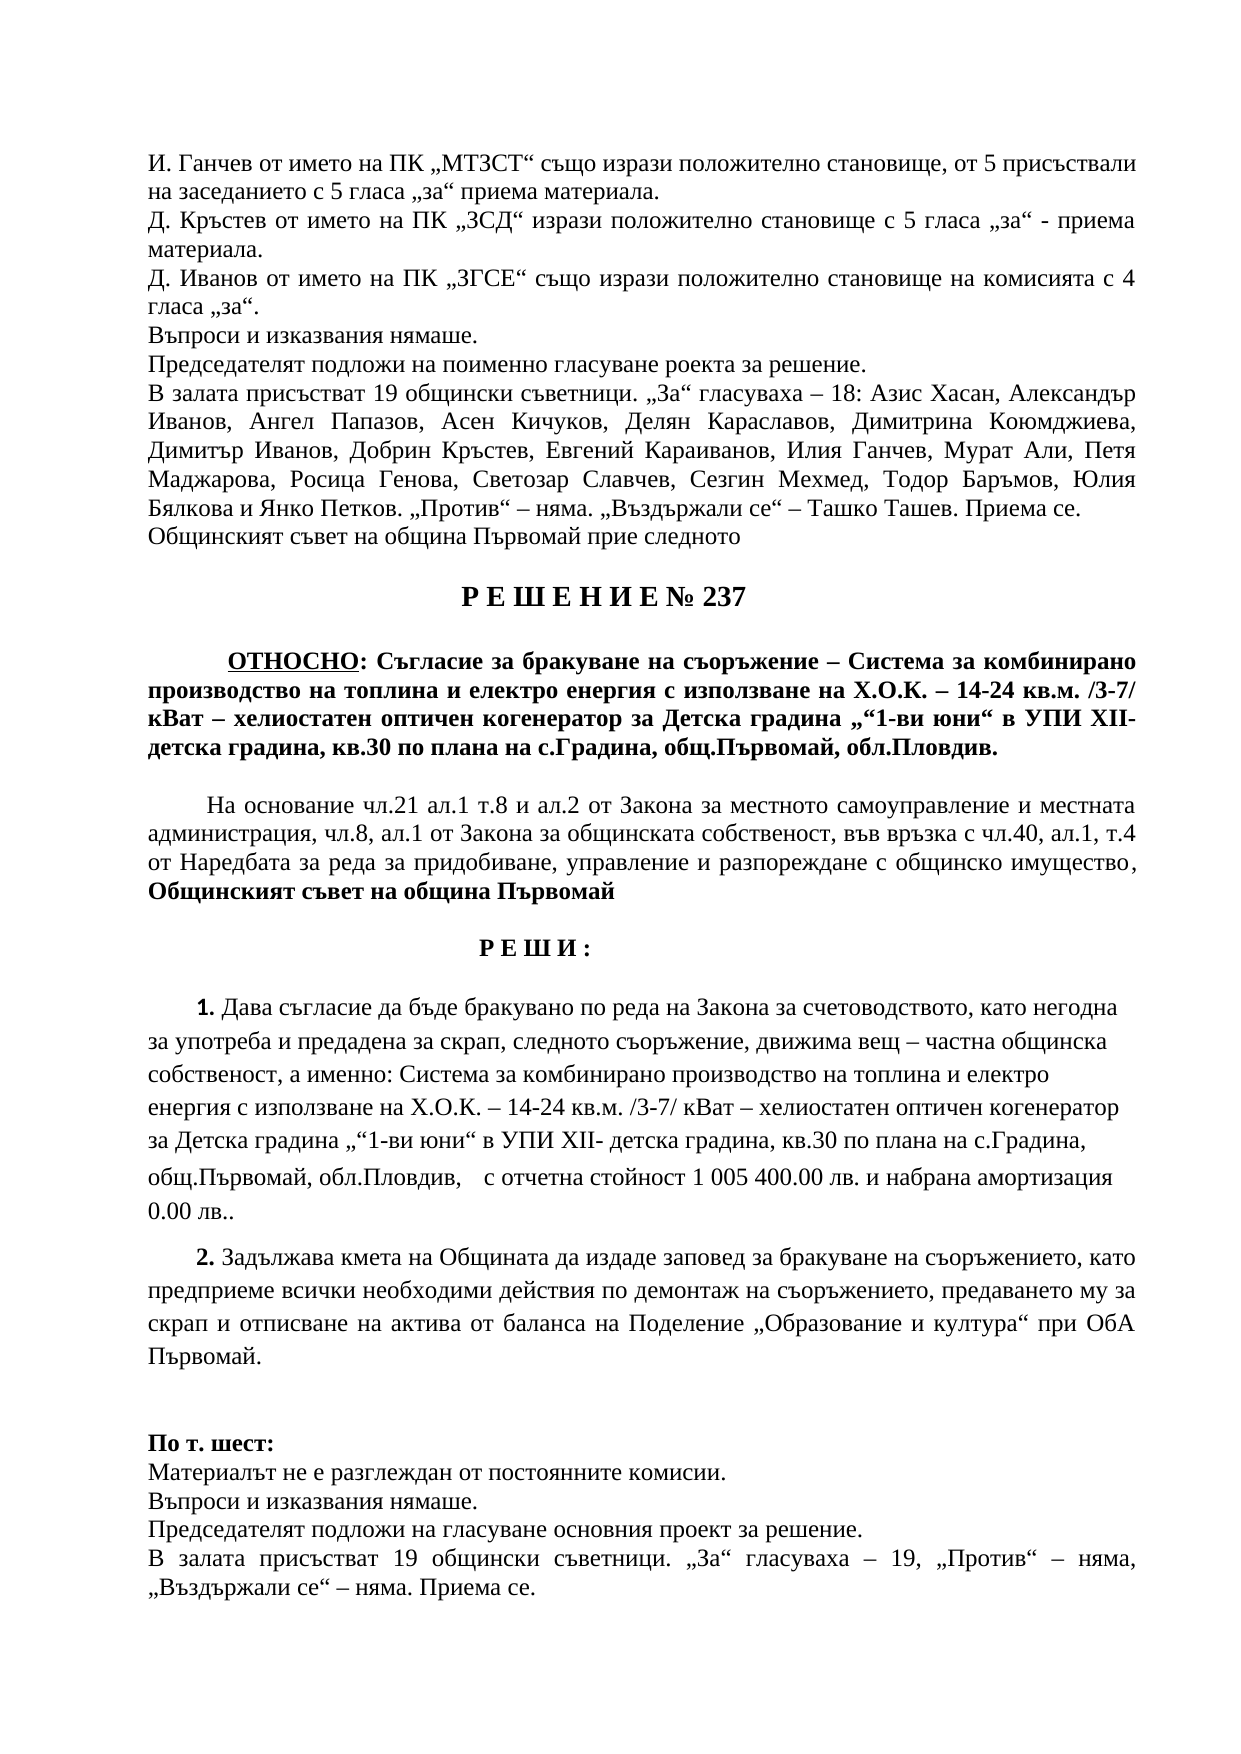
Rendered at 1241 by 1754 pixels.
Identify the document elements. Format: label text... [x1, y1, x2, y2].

text Председателят подложи на гласуване основния проект за решение. [148, 1514, 1137, 1543]
text В залата присъстват 19 общински съветници. „За“ гласуваха – 19, „Против“ – няма, „Въздържали се“ – няма. Приема се. [148, 1543, 1137, 1601]
text Председателят подложи на поименно гласуване роекта за решение. [148, 349, 1137, 378]
list Дава съгласие да бъде бракувано по реда на Закона за счетоводството, като негодна за употреба и предадена за скрап, следното съоръжение, движима вещ – частна общинска собственост, а именно: Система за комбинирано производство на топлина и електро енергия с използване на Х.О.К. – 14-24 кв.м. /3-7/ кВат – хелиостатен оптичен когенератор за Детска градина „“1-ви юни“ в УПИ XII- детска градина, кв.30 по плана на с.Градина, общ.Първомай, обл.Пловдив, с отчетна стойност 1 005 400.00 лв. и набрана амортизация 0.00 лв.. [148, 991, 1137, 1225]
text Въпроси и изказвания нямаше. [148, 1486, 1137, 1514]
text ОТНОСНО: Съгласие за бракуване на съоръжение – Система за комбинирано производство на топлина и електро енергия с използване на Х.О.К. – 14-24 кв.м. /3-7/ кВат – хелиостатен оптичен когенератор за Детска градина „“1-ви юни“ в УПИ XII- детска градина, кв.30 по плана на с.Градина, общ.Първомай, обл.Пловдив. [148, 646, 1137, 761]
text Общинският съвет на община Първомай прие следното [148, 521, 1137, 550]
text Д. Иванов от името на ПК „ЗГСЕ“ също изрази положително становище на комисията с 4 гласа „за“. [148, 263, 1137, 320]
text По т. шест: [148, 1428, 1137, 1457]
text На основание чл.21 ал.1 т.8 и ал.2 от Закона за местното самоуправление и местната администрация, чл.8, ал.1 от Закона за общинската собственост, във връзка с чл.40, ал.1, т.4 от Наредбата за реда за придобиване, управление и разпореждане с общинско имущество, Общинският съвет на община Първомай [148, 790, 1137, 905]
text Р Е Ш И : [148, 933, 1137, 962]
text Въпроси и изказвания нямаше. [148, 320, 1137, 349]
text Материалът не е разглеждан от постоянните комисии. [148, 1457, 1137, 1486]
list Задължава кмета на Общината да издаде заповед за бракуване на съоръжението, като предприеме всички необходими действия по демонтаж на съоръжението, предаването му за скрап и отписване на актива от баланса на Поделение „Образование и култура“ при ОбА Първомай. [148, 1242, 1137, 1370]
text Р Е Ш Е Н И Е № 237 [148, 579, 1137, 612]
text В залата присъстват 19 общински съветници. „За“ гласуваха – 18: Азис Хасан, Александър Иванов, Ангел Папазов, Асен Кичуков, Делян Караславов, Димитрина Коюмджиева, Димитър Иванов, Добрин Кръстев, Евгений Караиванов, Илия Ганчев, Мурат Али, Петя Маджарова, Росица Генова, Светозар Славчев, Сезгин Мехмед, Тодор Баръмов, Юлия Бялкова и Янко Петков. „Против“ – няма. „Въздържали се“ – Ташко Ташев. Приема се. [148, 378, 1137, 521]
text Д. Кръстев от името на ПК „ЗСД“ изрази положително становище с 5 гласа „за“ - приема материала. [148, 205, 1137, 263]
text И. Ганчев от името на ПК „МТЗСТ“ също изрази положително становище, от 5 присъствали на заседанието с 5 гласа „за“ приема материала. [148, 148, 1137, 205]
